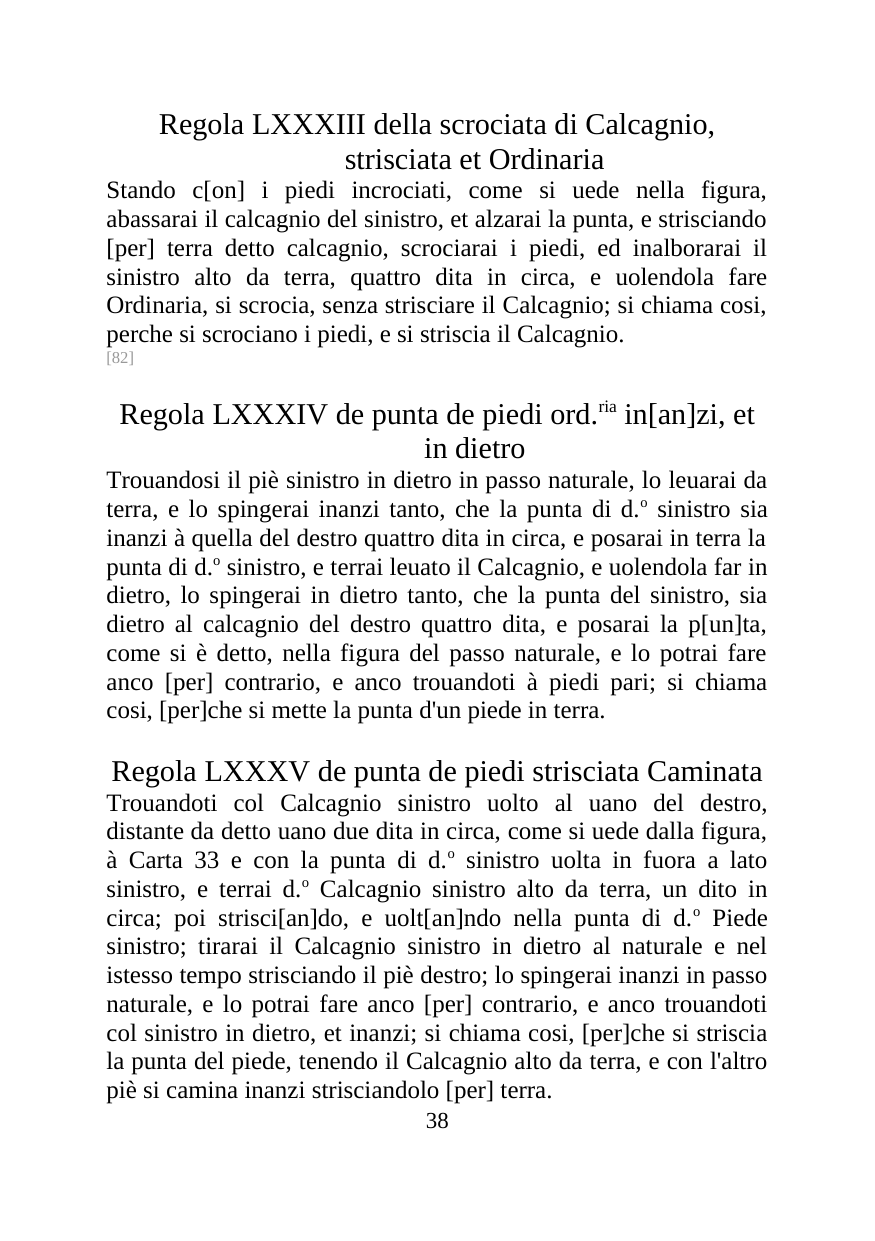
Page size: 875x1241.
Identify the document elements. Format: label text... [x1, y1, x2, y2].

subtitle Regola LXXXIII della scrociata di Calcagnio, strisciata et Ordinaria [106, 106, 768, 176]
subtitle Regola LXXXV de punta de piedi strisciata Caminata [106, 753, 768, 788]
text Trouandosi il piè sinistro in dietro in passo naturale, lo leuarai da terra, e lo spingerai inanzi tanto, che la punta di d.o sinistro sia inanzi à quella del destro quattro dita in circa, e posarai in terra la punta di d.o sinistro, e terrai leuato il Calcagnio, e uolendola far in dietro, lo spingerai in dietro tanto, che la punta del sinistro, sia dietro al calcagnio del destro quattro dita, e posarai la p[un]ta, come si è detto, nella figura del passo naturale, e lo potrai fare anco [per] contrario, e anco trouandoti à piedi pari; si chiama cosi, [per]che si mette la punta d'un piede in terra. [106, 465, 768, 724]
text Stando c[on] i piedi incrociati, come si uede nella figura, abassarai il calcagnio del sinistro, et alzarai la punta, e strisciando [per] terra detto calcagnio, scrociarai i piedi, ed inalborarai il sinistro alto da terra, quattro dita in circa, e uolendola fare Ordinaria, si scrocia, senza strisciare il Calcagnio; si chiama cosi, perche si scrociano i piedi, e si striscia il Calcagnio. [106, 176, 768, 348]
text [82] [134, 348, 768, 367]
text Trouandoti col Calcagnio sinistro uolto al uano del destro, distante da detto uano due dita in circa, come si uede dalla figura, à Carta 33 e con la punta di d.o sinistro uolta in fuora a lato sinistro, e terrai d.o Calcagnio sinistro alto da terra, un dito in circa; poi strisci[an]do, e uolt[an]ndo nella punta di d.o Piede sinistro; tirarai il Calcagnio sinistro in dietro al naturale e nel istesso tempo strisciando il piè destro; lo spingerai inanzi in passo naturale, e lo potrai fare anco [per] contrario, e anco trouandoti col sinistro in dietro, et inanzi; si chiama cosi, [per]che si striscia la punta del piede, tenendo il Calcagnio alto da terra, e con l'altro piè si camina inanzi strisciandolo [per] terra. [106, 788, 768, 1104]
subtitle Regola LXXXIV de punta de piedi ord.ria in[an]zi, et in dietro [106, 396, 768, 465]
